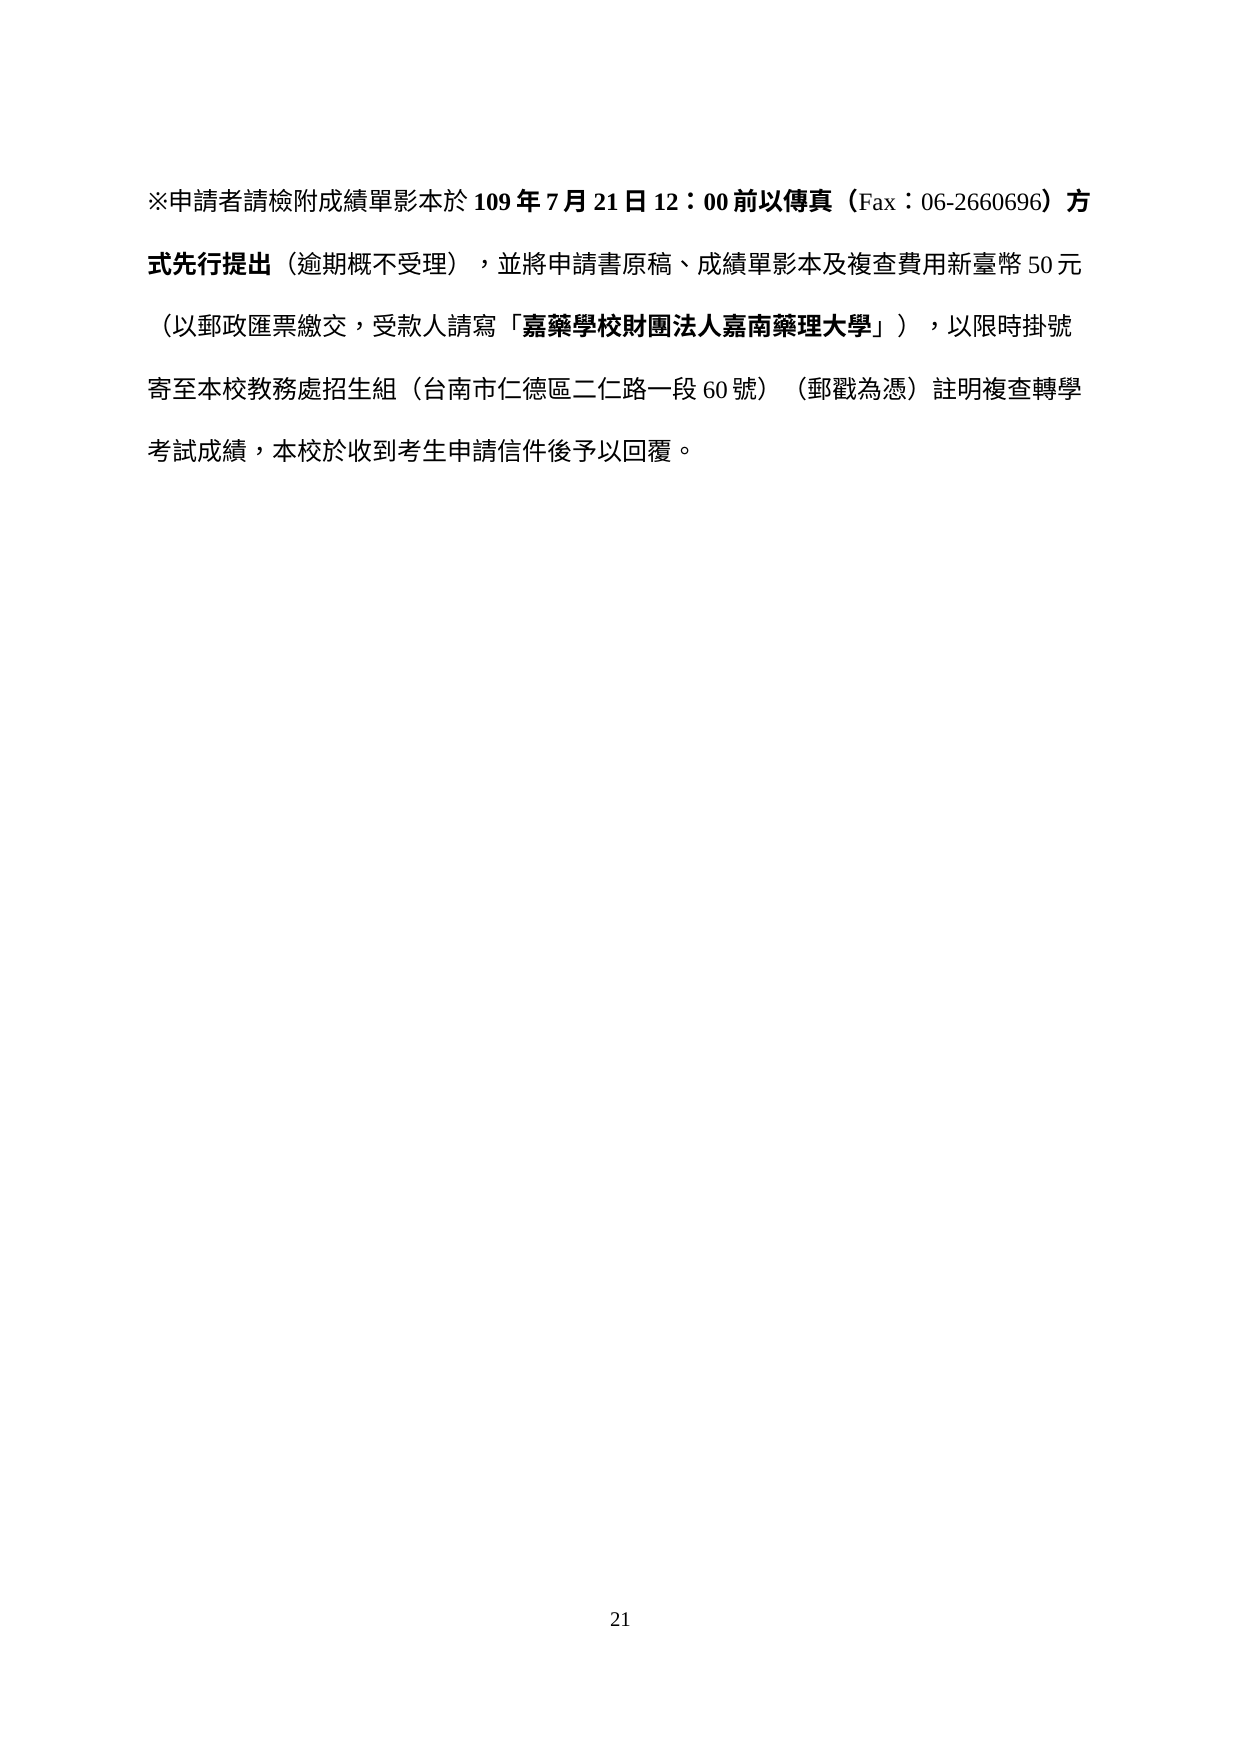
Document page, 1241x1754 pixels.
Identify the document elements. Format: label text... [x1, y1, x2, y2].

text ※申請者請檢附成績單影本於109年7月21日12：00前以傳真（Fax：06-2660696）方式先行提出（逾期概不受理），並將申請書原稿、成績單影本及複查費用新臺幣50元（以郵政匯票繳交，受款人請寫「嘉藥學校財團法人嘉南藥理大學」），以限時掛號寄至本校教務處招生組（台南市仁德區二仁路一段60號）（郵戳為憑）註明複查轉學考試成績，本校於收到考生申請信件後予以回覆。 [148, 158, 1092, 471]
